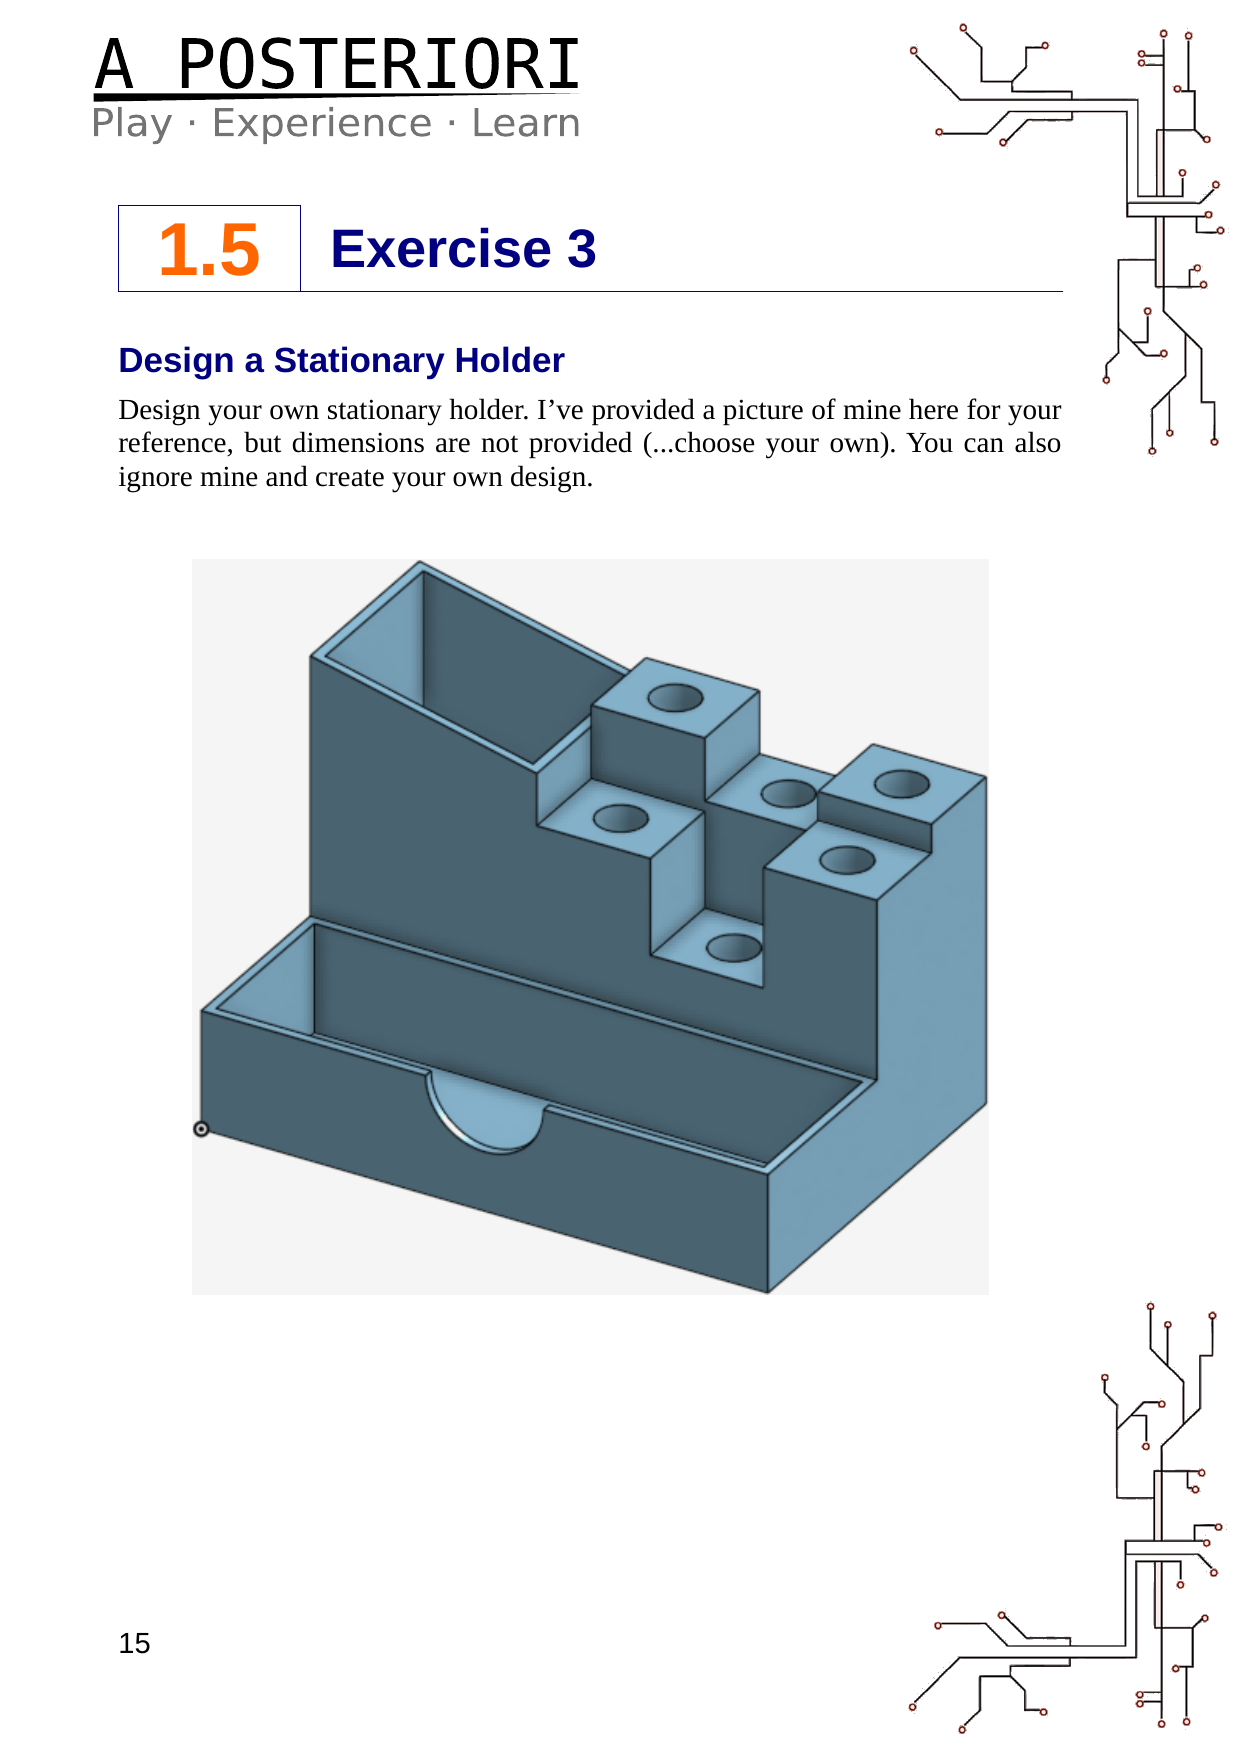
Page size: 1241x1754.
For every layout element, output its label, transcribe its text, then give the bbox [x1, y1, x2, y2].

table_header Exercise 3 [301, 205, 891, 291]
subtitle Design a Stationary Holder [118, 339, 891, 379]
text Design your own stationary holder. I’ve provided a picture of mine here for your reference, but dimensions are not provided (...choose your own). You can also ignore mine and create your own design. [118, 392, 1063, 493]
table_header 1.5 [119, 206, 300, 291]
picture [891, 18, 1230, 478]
picture [192, 559, 1228, 1739]
